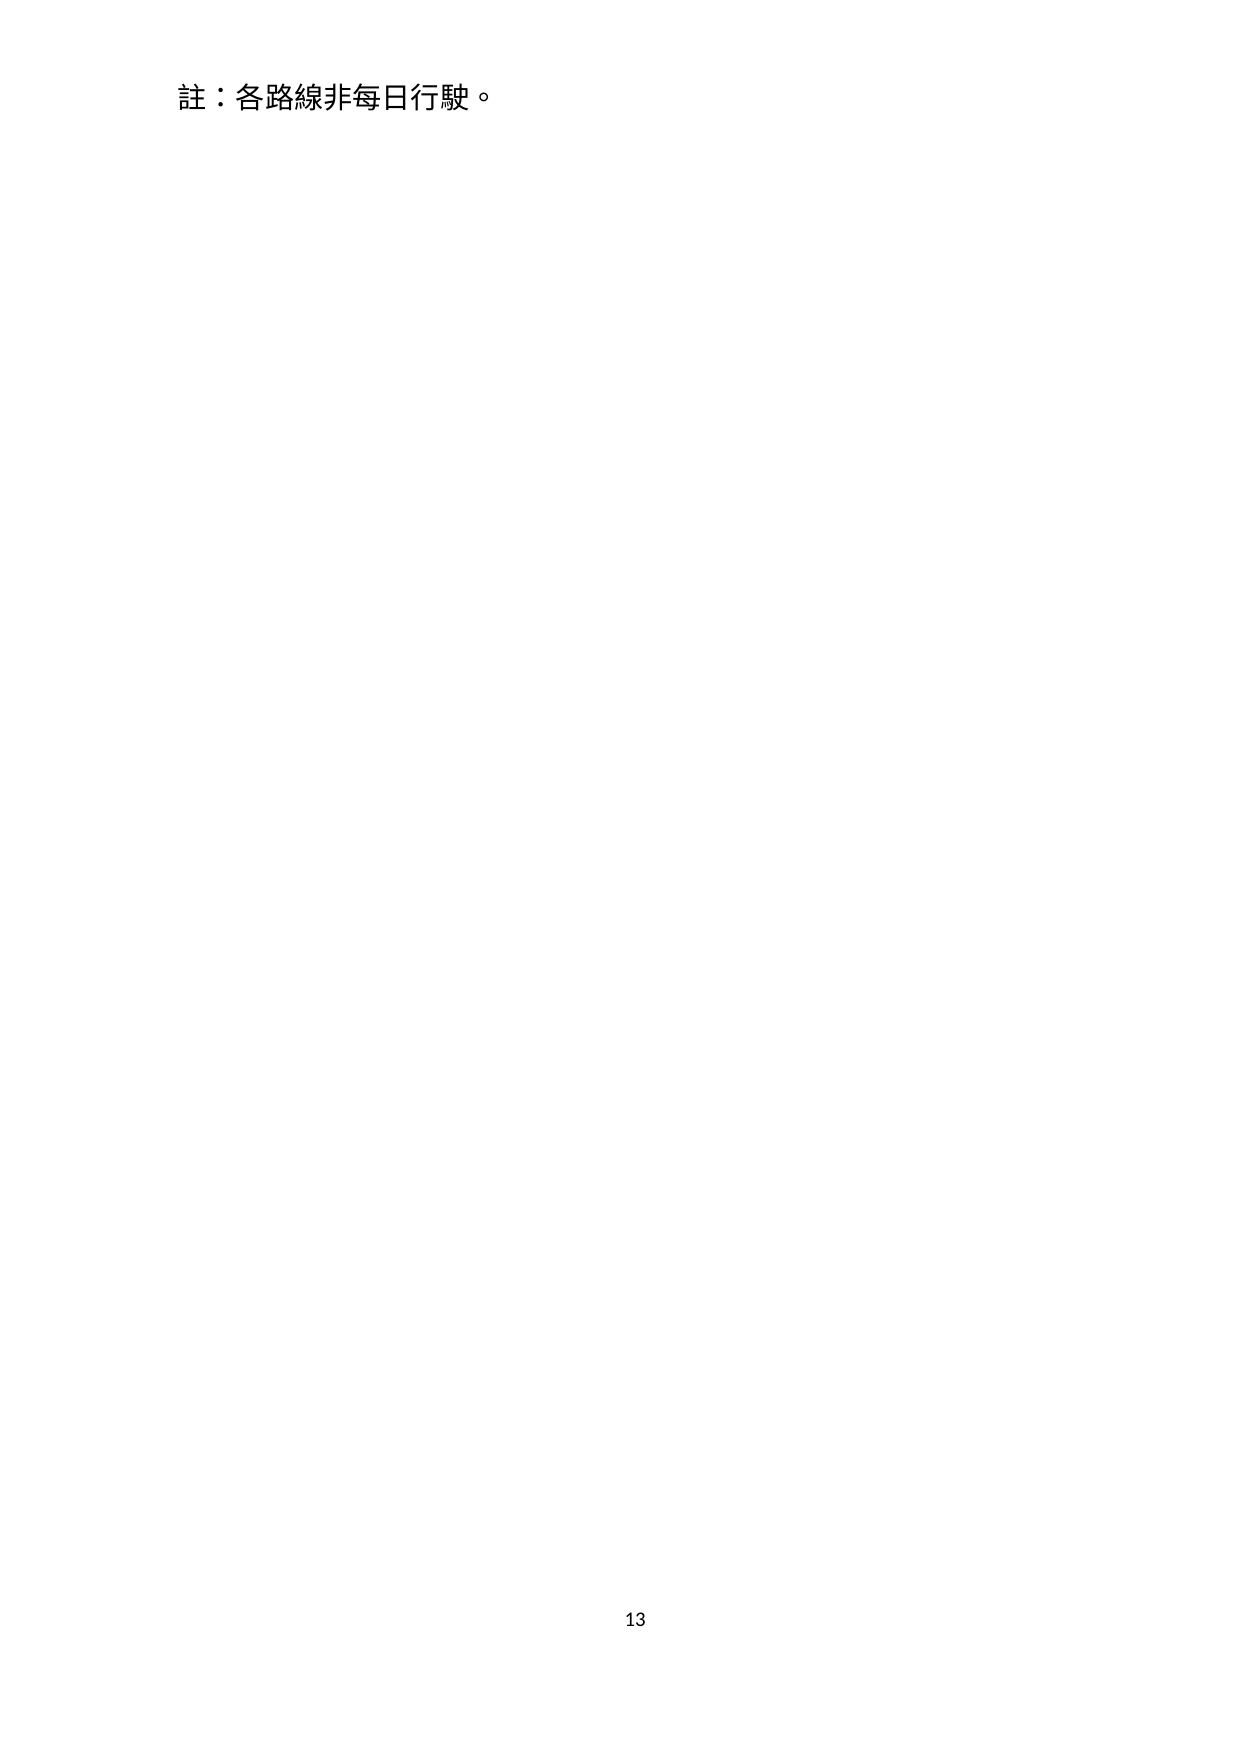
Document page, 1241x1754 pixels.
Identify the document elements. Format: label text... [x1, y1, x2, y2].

text 註：各路線非每日行駛。 [177, 75, 1092, 117]
